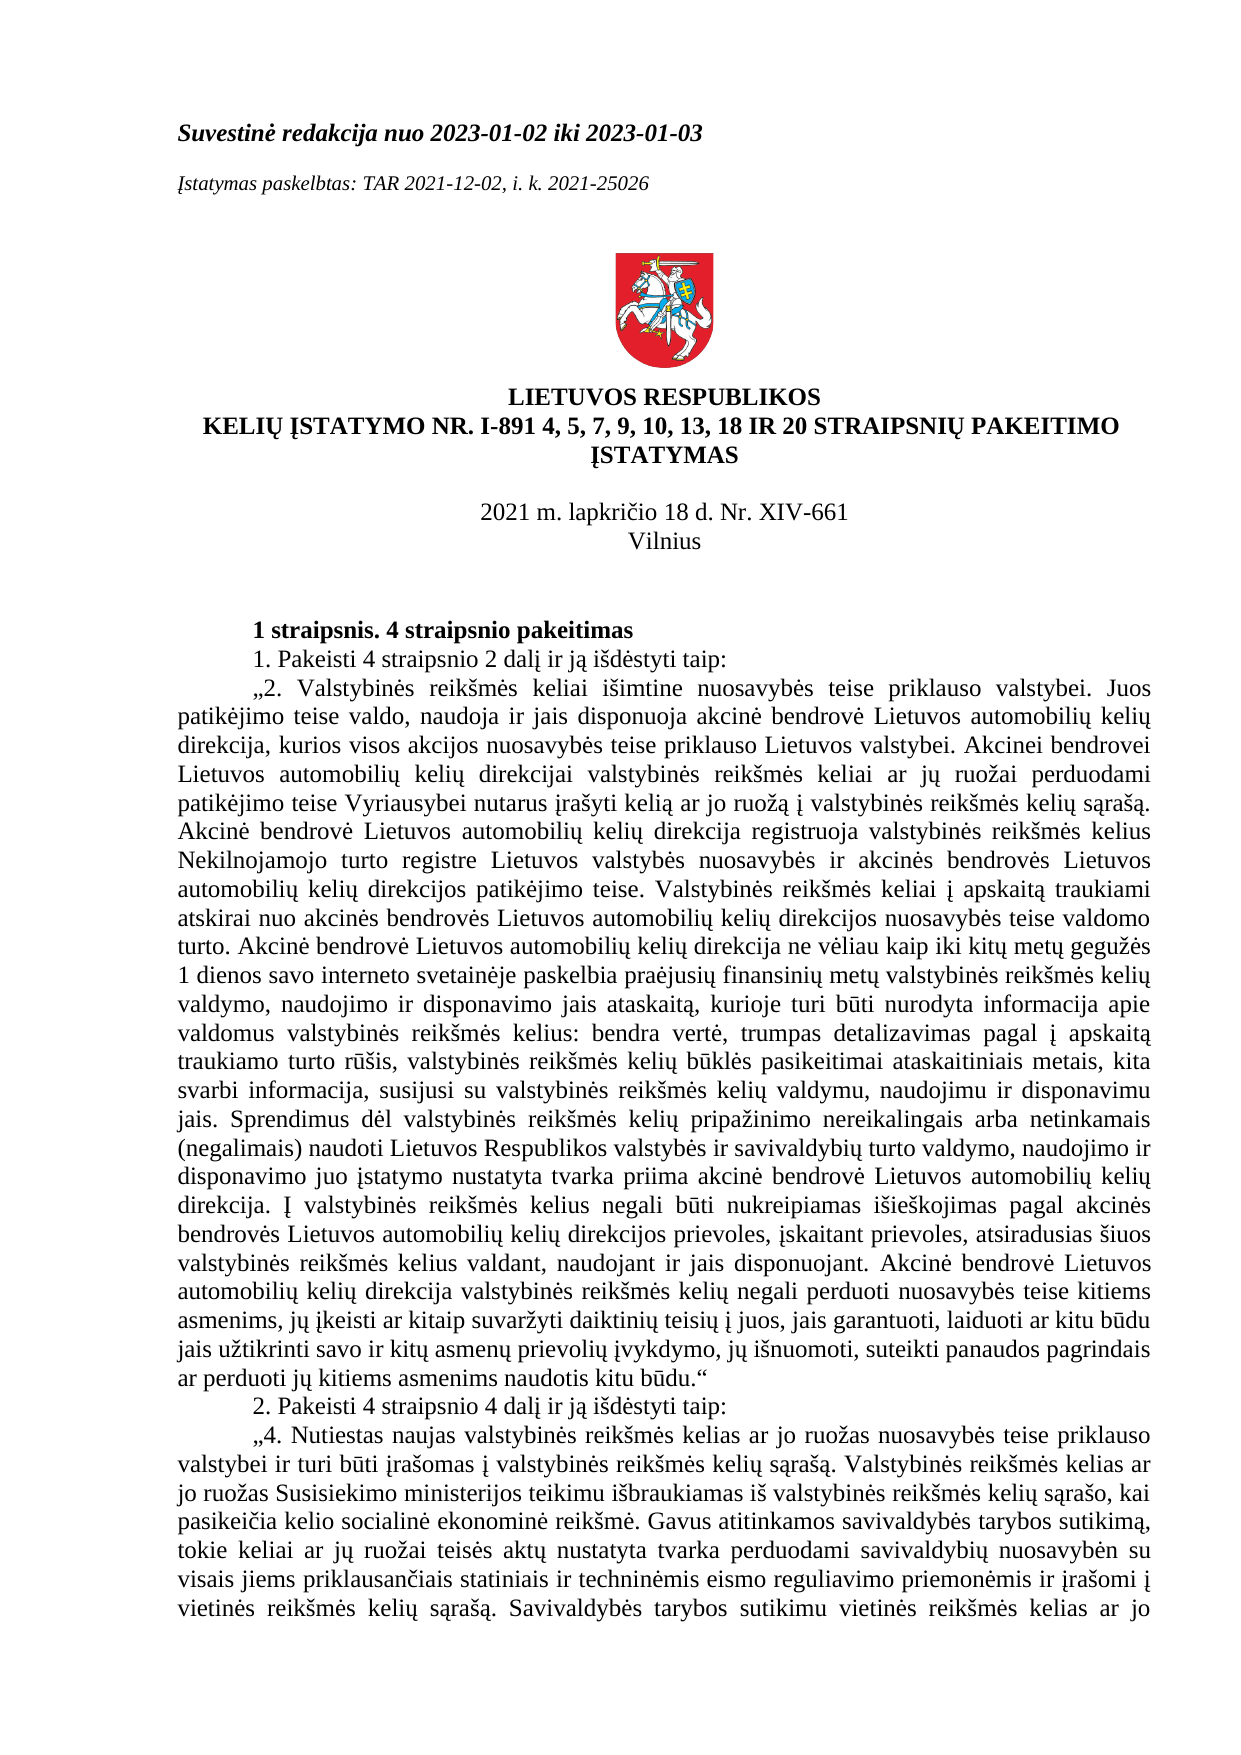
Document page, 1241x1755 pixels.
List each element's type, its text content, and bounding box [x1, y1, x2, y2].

text 1. Pakeisti 4 straipsnio 2 dalį ir ją išdėstyti taip: [177, 644, 1152, 673]
text Vilnius [177, 526, 1152, 555]
text 2021 m. lapkričio 18 d. Nr. XIV-661 [177, 497, 1152, 526]
text Įstatymas paskelbtas: TAR 2021-12-02, i. k. 2021-25026 [177, 171, 1152, 195]
text „2. Valstybinės reikšmės keliai išimtine nuosavybės teise priklauso valstybei. Juos patikėjimo teise valdo, naudoja ir jais disponuoja akcinė bendrovė Lietuvos automobilių kelių direkcija, kurios visos akcijos nuosavybės teise priklauso Lietuvos valstybei. Akcinei bendrovei Lietuvos automobilių kelių direkcijai valstybinės reikšmės keliai ar jų ruožai perduodami patikėjimo teise Vyriausybei nutarus įrašyti kelią ar jo ruožą į valstybinės reikšmės kelių sąrašą. Akcinė bendrovė Lietuvos automobilių kelių direkcija registruoja valstybinės reikšmės kelius Nekilnojamojo turto registre Lietuvos valstybės nuosavybės ir akcinės bendrovės Lietuvos automobilių kelių direkcijos patikėjimo teise. Valstybinės reikšmės keliai į apskaitą traukiami atskirai nuo akcinės bendrovės Lietuvos automobilių kelių direkcijos nuosavybės teise valdomo turto. Akcinė bendrovė Lietuvos automobilių kelių direkcija ne vėliau kaip iki kitų metų gegužės 1 dienos savo interneto svetainėje paskelbia praėjusių finansinių metų valstybinės reikšmės kelių valdymo, naudojimo ir disponavimo jais ataskaitą, kurioje turi būti nurodyta informacija apie valdomus valstybinės reikšmės kelius: bendra vertė, trumpas detalizavimas pagal į apskaitą traukiamo turto rūšis, valstybinės reikšmės kelių būklės pasikeitimai ataskaitiniais metais, kita svarbi informacija, susijusi su valstybinės reikšmės kelių valdymu, naudojimu ir disponavimu jais. Sprendimus dėl valstybinės reikšmės kelių pripažinimo nereikalingais arba netinkamais (negalimais) naudoti Lietuvos Respublikos valstybės ir savivaldybių turto valdymo, naudojimo ir disponavimo juo įstatymo nustatyta tvarka priima akcinė bendrovė Lietuvos automobilių kelių direkcija. Į valstybinės reikšmės kelius negali būti nukreipiamas išieškojimas pagal akcinės bendrovės Lietuvos automobilių kelių direkcijos prievoles, įskaitant prievoles, atsiradusias šiuos valstybinės reikšmės kelius valdant, naudojant ir jais disponuojant. Akcinė bendrovė Lietuvos automobilių kelių direkcija valstybinės reikšmės kelių negali perduoti nuosavybės teise kitiems asmenims, jų įkeisti ar kitaip suvaržyti daiktinių teisių į juos, jais garantuoti, laiduoti ar kitu būdu jais užtikrinti savo ir kitų asmenų prievolių įvykdymo, jų išnuomoti, suteikti panaudos pagrindais ar perduoti jų kitiems asmenims naudotis kitu būdu.“ [177, 673, 1152, 1391]
text ĮSTATYMAS [177, 440, 1152, 468]
text 2. Pakeisti 4 straipsnio 4 dalį ir ją išdėstyti taip: [177, 1391, 1152, 1420]
text LIETUVOS RESPUBLIKOS [177, 382, 1152, 411]
text 1 straipsnis. 4 straipsnio pakeitimas [177, 615, 1152, 644]
text Suvestinė redakcija nuo 2023-01-02 iki 2023-01-03 [177, 118, 1152, 147]
text KELIŲ ĮSTATYMO NR. I-891 4, 5, 7, 9, 10, 13, 18 IR 20 STRAIPSNIŲ PAKEITIMO [177, 411, 1152, 440]
text „4. Nutiestas naujas valstybinės reikšmės kelias ar jo ruožas nuosavybės teise priklauso valstybei ir turi būti įrašomas į valstybinės reikšmės kelių sąrašą. Valstybinės reikšmės kelias ar jo ruožas Susisiekimo ministerijos teikimu išbraukiamas iš valstybinės reikšmės kelių sąrašo, kai pasikeičia kelio socialinė ekonominė reikšmė. Gavus atitinkamos savivaldybės tarybos sutikimą, tokie keliai ar jų ruožai teisės aktų nustatyta tvarka perduodami savivaldybių nuosavybėn su visais jiems priklausančiais statiniais ir techninėmis eismo reguliavimo priemonėmis ir įrašomi į vietinės reikšmės kelių sąrašą. Savivaldybės tarybos sutikimu vietinės reikšmės kelias ar jo [177, 1420, 1152, 1621]
